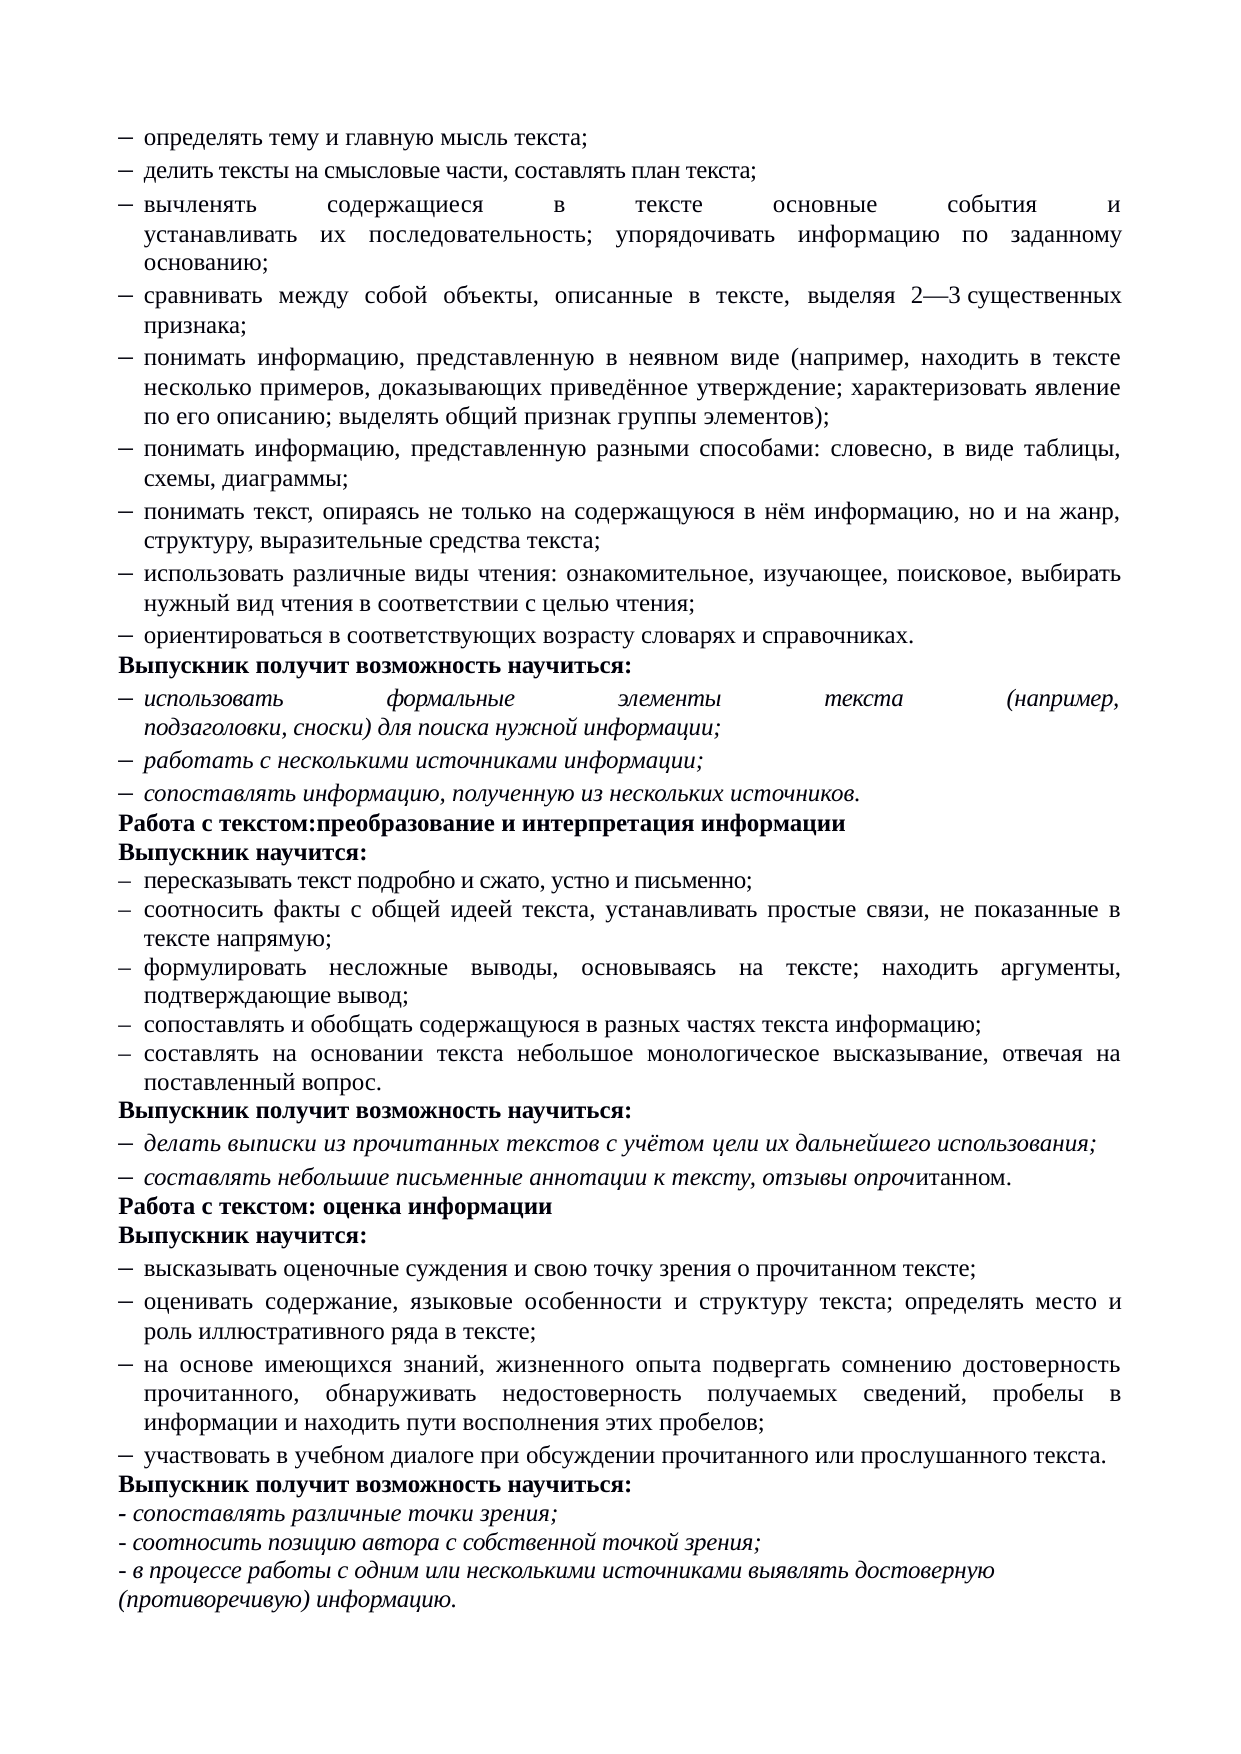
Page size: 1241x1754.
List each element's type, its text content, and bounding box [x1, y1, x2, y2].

list составлять на основании текста небольшое монологическое высказывание, отвечая на поставленный вопрос. [118, 1038, 1122, 1096]
list формулировать несложные выводы, основываясь на тексте; находить аргументы, подтверждающие вывод; [118, 952, 1122, 1009]
list - в процессе работы с одним или несколькими источниками выявлять достоверную (противоречивую) информацию. [118, 1556, 1122, 1613]
list - соотносить позицию автора с собственной точкой зрения; [118, 1527, 1122, 1556]
list на основе имеющихся знаний, жизненного опыта подвергать сомнению достоверность прочитанного, обнаруживать недостоверность получаемых сведений, пробелы в информации и находить пути восполнения этих пробелов; [118, 1345, 1122, 1436]
text Выпускник получит возможность научиться: [118, 650, 1122, 679]
list участвовать в учебном диалоге при обсуждении прочитанного или прослушанного текста. [118, 1436, 1122, 1469]
list понимать информацию, представленную разными способами: словесно, в виде таблицы, схемы, диаграммы; [118, 429, 1122, 492]
list оценивать содержание, языковые особенности и структуру текста; определять место и роль иллюстративного ряда в тексте; [118, 1282, 1122, 1345]
list использовать различные виды чтения: ознакомительное, изучающее, поисковое, выбирать нужный вид чтения в соответствии с целью чтения; [118, 554, 1122, 616]
list высказывать оценочные суждения и свою точку зрения о прочитанном тексте; [118, 1249, 1122, 1282]
text Выпускник научится: [118, 837, 1122, 866]
text Выпускник научится: [118, 1220, 1122, 1249]
list сопоставлять информацию, полученную из нескольких источников. [118, 774, 1122, 808]
list использовать формальные элементы текста (например, подзаголовки, сноски) для поиска нужной информации; [118, 679, 1122, 741]
list сопоставлять и обобщать содержащуюся в разных частях текста информацию; [118, 1009, 1122, 1038]
list делать выписки из прочитанных текстов с учётом цели их дальнейшего использования; [118, 1124, 1122, 1158]
list пересказывать текст подробно и сжато, устно и письменно; [118, 866, 1122, 894]
text Выпускник получит возможность научиться: [118, 1096, 1122, 1124]
list работать с несколькими источниками информации; [118, 741, 1122, 774]
list сравнивать между собой объекты, описанные в тексте, выделяя 2—3 существенных признака; [118, 276, 1122, 338]
list вычленять содержащиеся в тексте основные события и устанавливать их последовательность; упорядочивать информацию по заданному основанию; [118, 185, 1122, 276]
list делить тексты на смысловые части, составлять план текста; [118, 152, 1122, 185]
list соотносить факты с общей идеей текста, устанавливать простые связи, не показанные в тексте напрямую; [118, 894, 1122, 952]
list - сопоставлять различные точки зрения; [118, 1498, 1122, 1527]
list ориентироваться в соответствующих возрасту словарях и справочниках. [118, 616, 1122, 650]
list понимать текст, опираясь не только на содержащуюся в нём информацию, но и на жанр, структуру, выразительные средства текста; [118, 492, 1122, 554]
list Работа с текстом: оценка информации [118, 1191, 1122, 1220]
list Работа с текстом:преобразование и интерпретация информации [118, 808, 1122, 837]
list понимать информацию, представленную в неявном виде (например, находить в тексте несколько примеров, доказывающих приведённое утверждение; характеризовать явление по его описанию; выделять общий признак группы элементов); [118, 338, 1122, 429]
text Выпускник получит возможность научиться: [118, 1469, 1122, 1498]
list определять тему и главную мысль текста; [118, 118, 1122, 152]
list составлять небольшие письменные аннотации к тексту, отзывы опрочитанном. [118, 1158, 1122, 1191]
